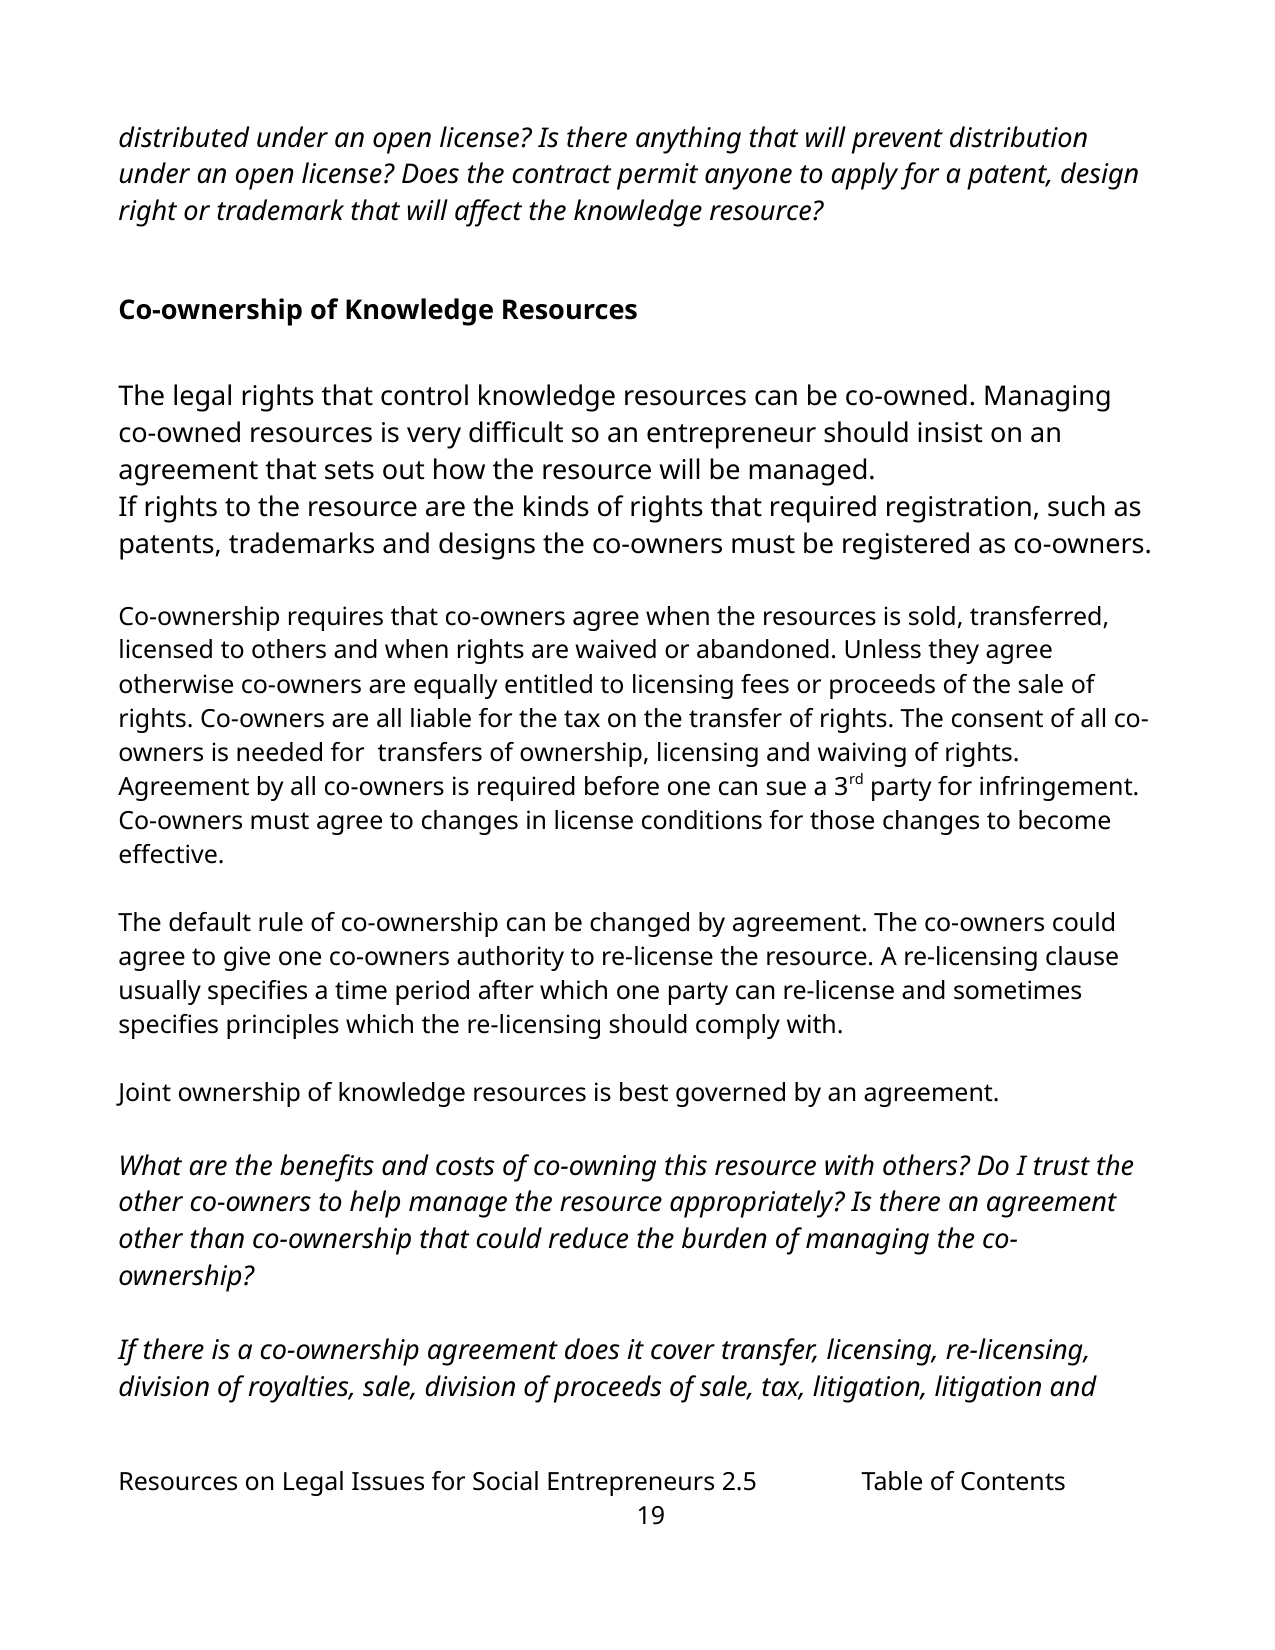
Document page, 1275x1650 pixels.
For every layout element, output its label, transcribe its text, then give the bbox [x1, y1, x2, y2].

text If there is a co-ownership agreement does it cover transfer, licensing, re-licensing, division of royalties, sale, division of proceeds of sale, tax, litigation, litigation and [118, 1330, 1157, 1404]
text If rights to the resource are the kinds of rights that required registration, such as patents, trademarks and designs the co-owners must be registered as co-owners. [118, 487, 1157, 561]
text The legal rights that control knowledge resources can be co-owned. Managing co-owned resources is very difficult so an entrepreneur should insist on an agreement that sets out how the resource will be managed. [118, 377, 1157, 487]
text What are the benefits and costs of co-owning this resource with others? Do I trust the other co-owners to help manage the resource appropriately? Is there an agreement other than co-ownership that could reduce the burden of managing the co-ownership? [118, 1146, 1157, 1293]
text distributed under an open license? Is there anything that will prevent distribution under an open license? Does the contract permit anyone to apply for a patent, design right or trademark that will affect the knowledge resource? [118, 118, 1157, 229]
text Co-ownership requires that co-owners agree when the resources is sold, transferred, licensed to others and when rights are waived or abandoned. Unless they agree otherwise co-owners are equally entitled to licensing fees or proceeds of the sale of rights. Co-owners are all liable for the tax on the transfer of rights. The consent of all co-owners is needed for transfers of ownership, licensing and waiving of rights. Agreement by all co-owners is required before one can sue a 3rd party for infringement. Co-owners must agree to changes in license conditions for those changes to become effective. The default rule of co-ownership can be changed by agreement. The co-owners could agree to give one co-owners authority to re-license the resource. A re-licensing clause usually specifies a time period after which one party can re-license and sometimes specifies principles which the re-licensing should comply with. Joint ownership of knowledge resources is best governed by an agreement. [118, 598, 1157, 1109]
subtitle Co-ownership of Knowledge Resources [118, 291, 1157, 327]
